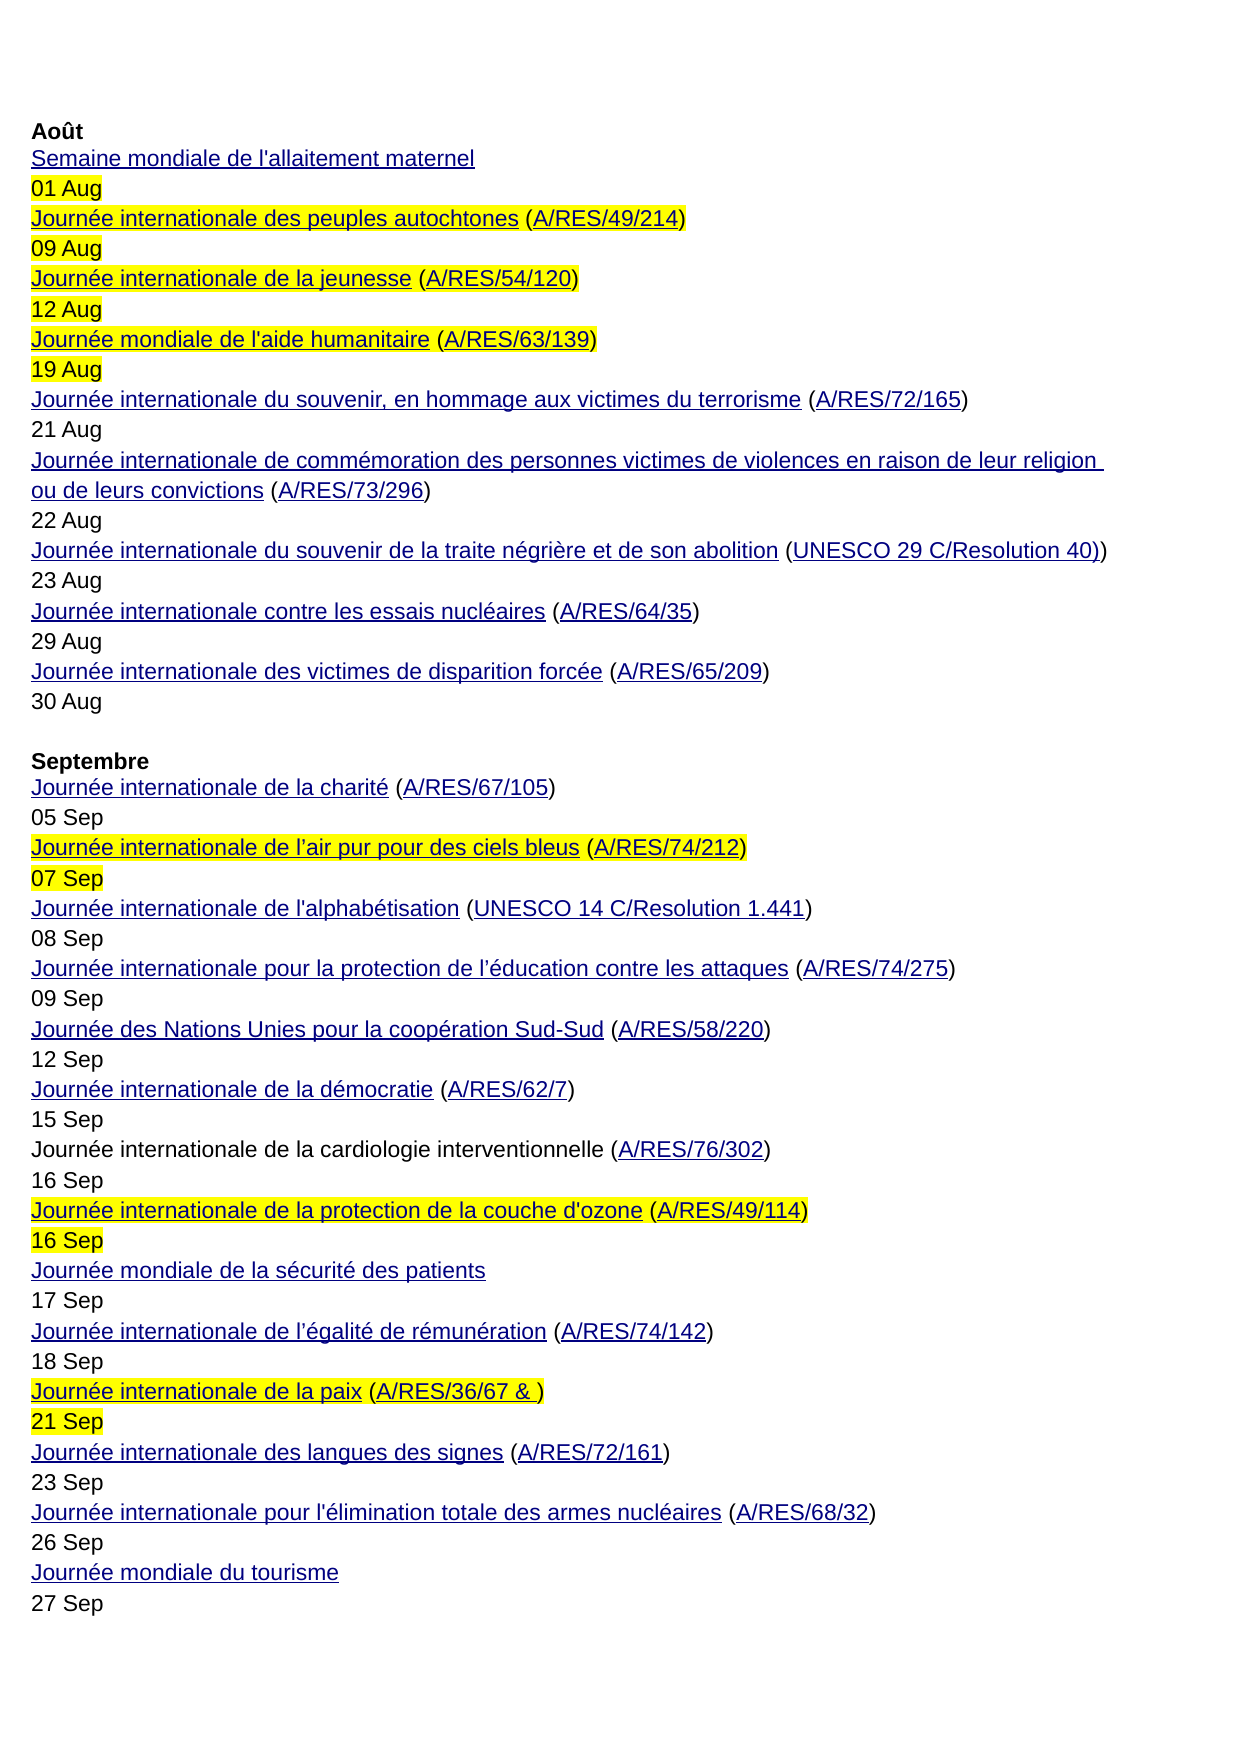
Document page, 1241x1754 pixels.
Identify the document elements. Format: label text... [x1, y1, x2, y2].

text 08 Sep [31, 925, 1122, 951]
text 05 Sep [31, 804, 1122, 831]
text Journée internationale de l’égalité de rémunération (A/RES/74/142) [31, 1318, 1122, 1344]
text Journée internationale contre les essais nucléaires (A/RES/64/35) [31, 598, 1122, 624]
text Journée internationale de la protection de la couche d'ozone (A/RES/49/114) [31, 1197, 1122, 1223]
text 09 Aug [31, 235, 1122, 261]
text 15 Sep [31, 1106, 1122, 1133]
text Journée internationale de commémoration des personnes victimes de violences en raison de leur religion ou de leurs convictions (A/RES/73/296) [31, 447, 1122, 503]
text 16 Sep [31, 1227, 1122, 1253]
text 21 Sep [31, 1408, 1122, 1435]
text 23 Sep [31, 1469, 1122, 1495]
text 27 Sep [31, 1589, 1122, 1616]
text Journée internationale des peuples autochtones (A/RES/49/214) [31, 205, 1122, 231]
text Journée internationale de la paix (A/RES/36/67 & ) [31, 1378, 1122, 1404]
text Journée internationale de la charité (A/RES/67/105) [31, 774, 1122, 800]
text Journée des Nations Unies pour la coopération Sud-Sud (A/RES/58/220) [31, 1016, 1122, 1042]
text Journée internationale du souvenir de la traite négrière et de son abolition (UNESCO 29 C/Resolution 40)) [31, 537, 1122, 563]
text Journée internationale des langues des signes (A/RES/72/161) [31, 1438, 1122, 1465]
subtitle Septembre [31, 748, 1122, 774]
text 26 Sep [31, 1529, 1122, 1556]
text 12 Aug [31, 296, 1122, 322]
text 16 Sep [31, 1167, 1122, 1193]
text 12 Sep [31, 1046, 1122, 1072]
text Journée internationale du souvenir, en hommage aux victimes du terrorisme (A/RES/72/165) [31, 386, 1122, 412]
text 18 Sep [31, 1348, 1122, 1374]
text 21 Aug [31, 416, 1122, 443]
text Journée internationale de la cardiologie interventionnelle (A/RES/76/302) [31, 1136, 1122, 1163]
text Semaine mondiale de l'allaitement maternel [31, 144, 1122, 171]
text 30 Aug [31, 688, 1122, 714]
text Journée mondiale du tourisme [31, 1559, 1122, 1586]
text Journée internationale de la démocratie (A/RES/62/7) [31, 1076, 1122, 1102]
text 01 Aug [31, 175, 1122, 201]
text Journée internationale de la jeunesse (A/RES/54/120) [31, 265, 1122, 292]
text Journée internationale de l’air pur pour des ciels bleus (A/RES/74/212) [31, 834, 1122, 861]
text 07 Sep [31, 864, 1122, 891]
text Journée internationale des victimes de disparition forcée (A/RES/65/209) [31, 658, 1122, 684]
subtitle Août [31, 118, 1122, 144]
text 29 Aug [31, 628, 1122, 654]
text 22 Aug [31, 507, 1122, 533]
text Journée internationale de l'alphabétisation (UNESCO 14 C/Resolution 1.441) [31, 895, 1122, 921]
text 23 Aug [31, 567, 1122, 594]
text Journée internationale pour la protection de l’éducation contre les attaques (A/RES/74/275) [31, 955, 1122, 982]
text 17 Sep [31, 1287, 1122, 1314]
text Journée internationale pour l'élimination totale des armes nucléaires (A/RES/68/32) [31, 1499, 1122, 1525]
text Journée mondiale de la sécurité des patients [31, 1257, 1122, 1284]
text 09 Sep [31, 985, 1122, 1012]
text Journée mondiale de l'aide humanitaire (A/RES/63/139) [31, 326, 1122, 352]
text 19 Aug [31, 356, 1122, 382]
